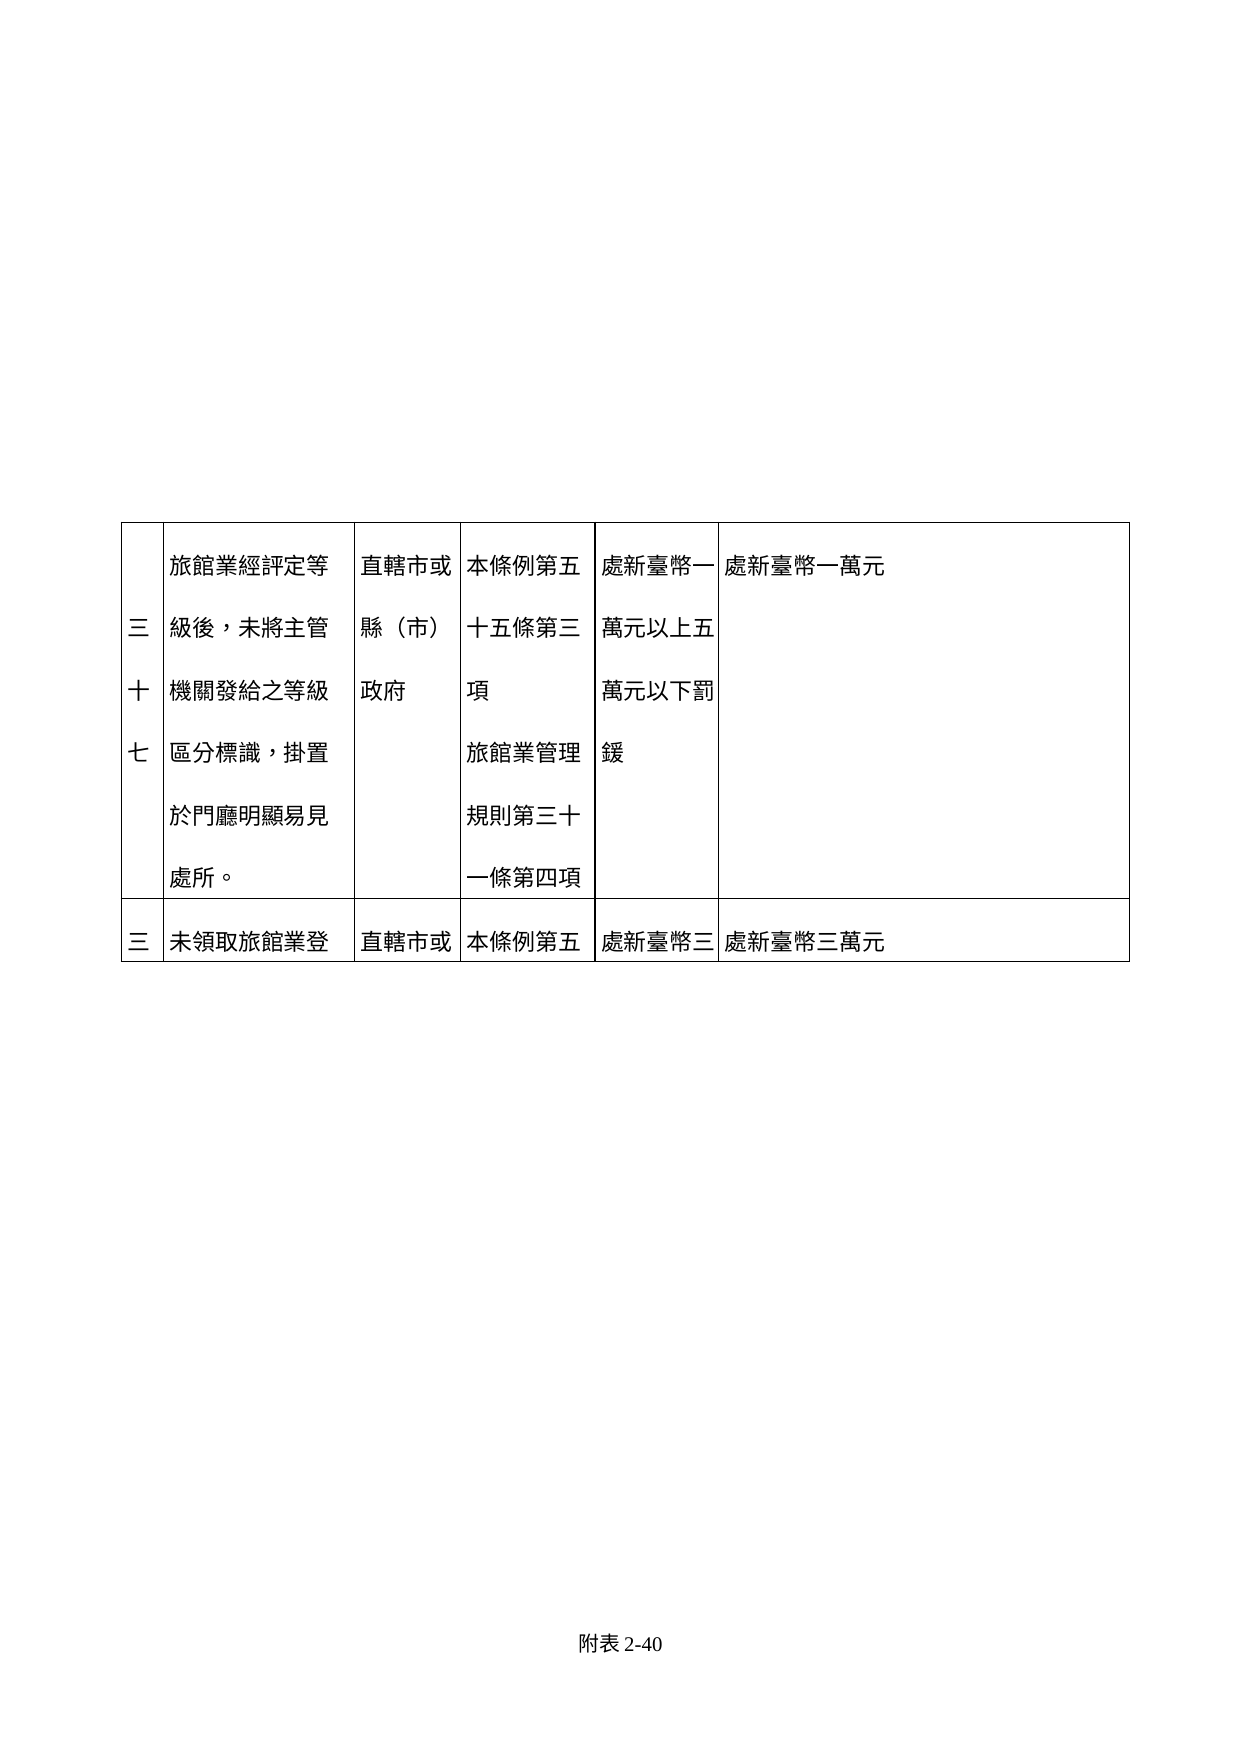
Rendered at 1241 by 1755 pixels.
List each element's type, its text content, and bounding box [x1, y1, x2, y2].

table_cell 未領取旅館業登 [164, 899, 354, 961]
table_cell 本條例第五十五條第三項 旅館業管理規則第三十一條第四項 [461, 523, 594, 898]
table_cell 直轄市或縣（市）政府 [355, 523, 460, 898]
table_cell 三 [122, 899, 163, 961]
table_cell 本條例第五 [461, 899, 594, 961]
table_cell 處新臺幣三 [596, 899, 718, 961]
table_cell 旅館業經評定等級後，未將主管機關發給之等級區分標識，掛置於門廳明顯易見處所。 [164, 523, 354, 898]
table_cell 處新臺幣一萬元以上五萬元以下罰鍰 [596, 523, 718, 898]
table_cell 直轄市或 [355, 899, 460, 961]
table_cell 處新臺幣三萬元 [719, 899, 1129, 961]
table_cell 處新臺幣一萬元 [719, 523, 1129, 898]
table_cell 三十七 [122, 523, 163, 898]
